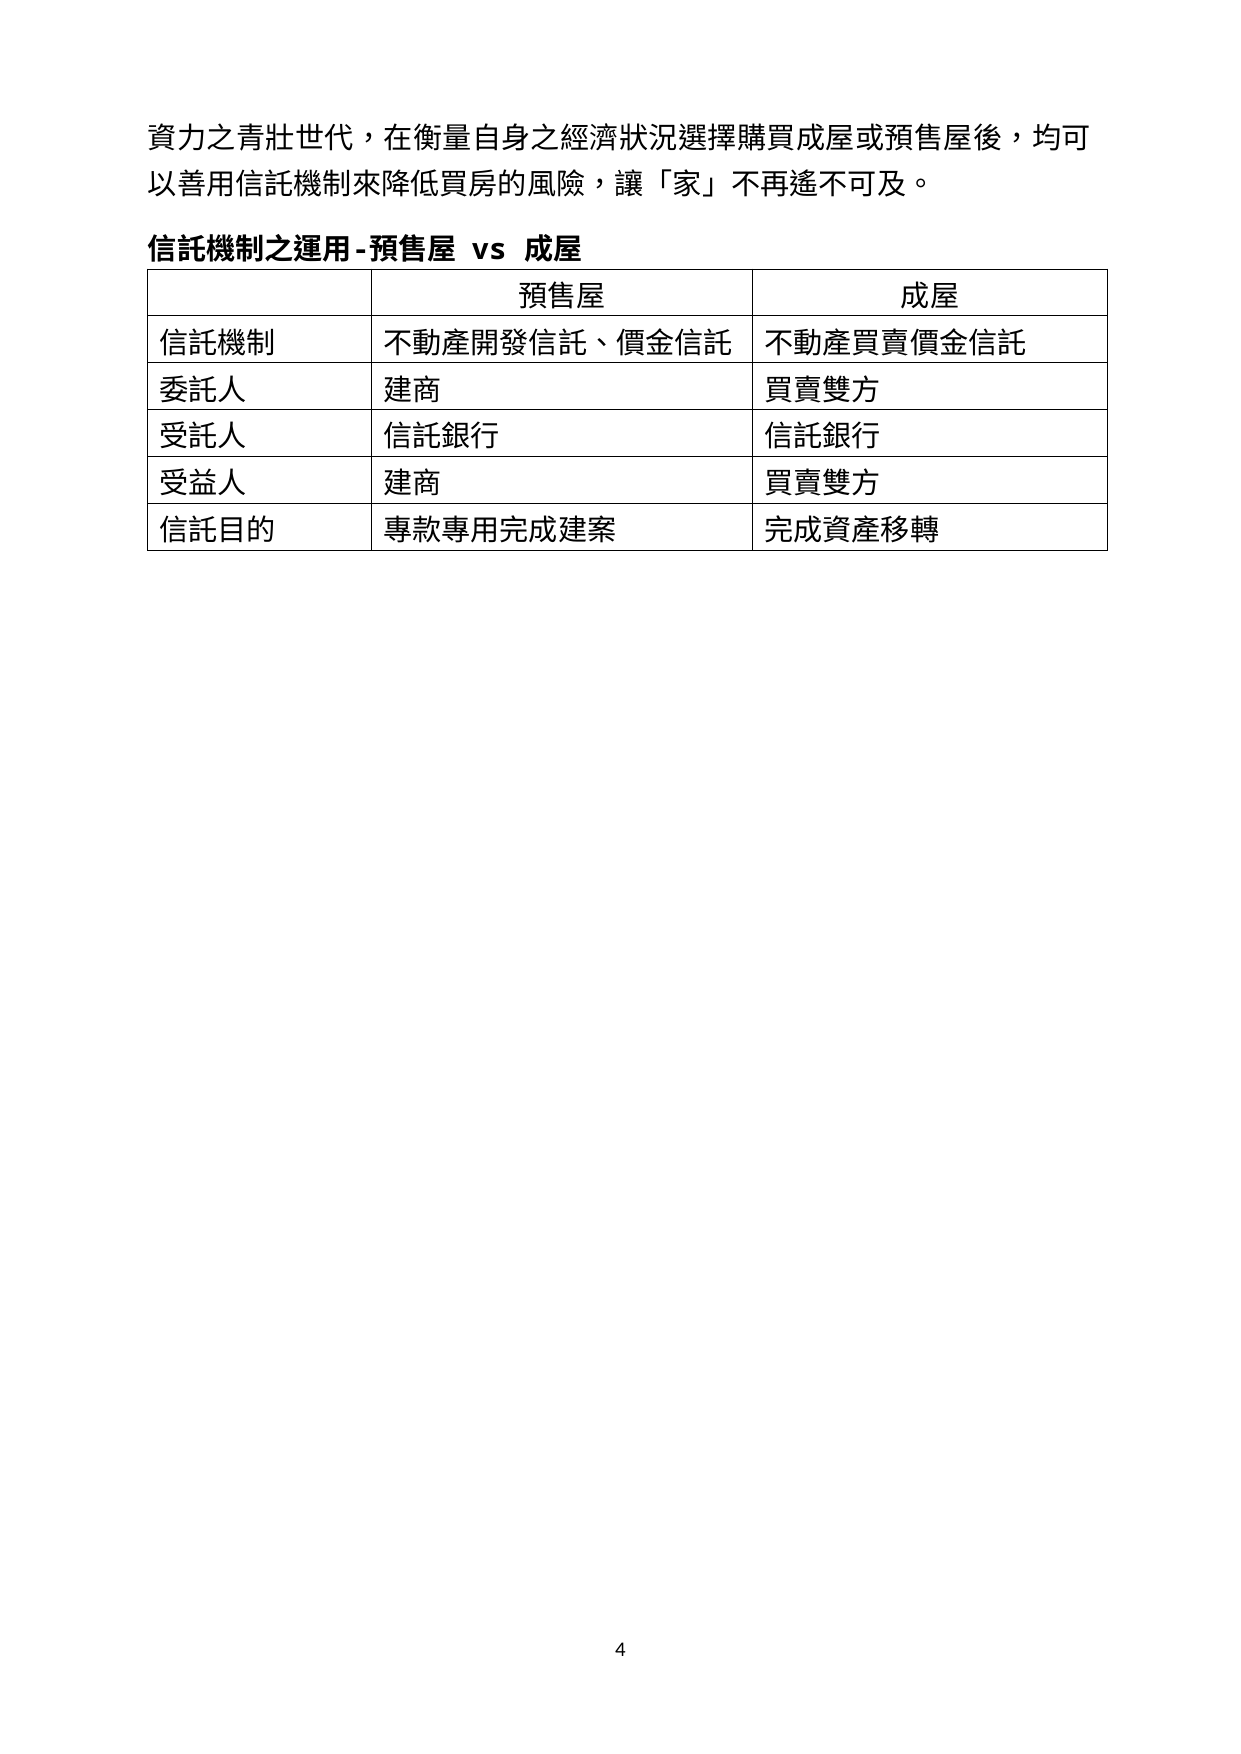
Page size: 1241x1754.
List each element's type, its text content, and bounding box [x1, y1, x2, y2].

table_cell 完成資產移轉 [753, 504, 1107, 550]
table_header 預售屋 [372, 270, 752, 315]
text 信託機制之運用-預售屋 vs 成屋 [148, 223, 1092, 268]
table_cell 不動產買賣價金信託 [753, 316, 1107, 362]
table_header 成屋 [753, 270, 1107, 315]
table_cell 受益人 [148, 457, 371, 503]
table_cell 信託目的 [148, 504, 371, 550]
table_cell 買賣雙方 [753, 363, 1107, 409]
table_cell 建商 [372, 363, 752, 409]
table_cell 信託銀行 [753, 410, 1107, 456]
table_cell 受託人 [148, 410, 371, 456]
table_cell 建商 [372, 457, 752, 503]
table_cell 信託銀行 [372, 410, 752, 456]
text 資力之青壯世代，在衡量自身之經濟狀況選擇購買成屋或預售屋後，均可以善用信託機制來降低買房的風險，讓「家」不再遙不可及。 [148, 112, 1092, 204]
table_cell 委託人 [148, 363, 371, 409]
table_cell 不動產開發信託、價金信託 [372, 316, 752, 362]
table_cell 買賣雙方 [753, 457, 1107, 503]
table_header [148, 270, 371, 315]
table_cell 專款專用完成建案 [372, 504, 752, 550]
table_cell 信託機制 [148, 316, 371, 362]
